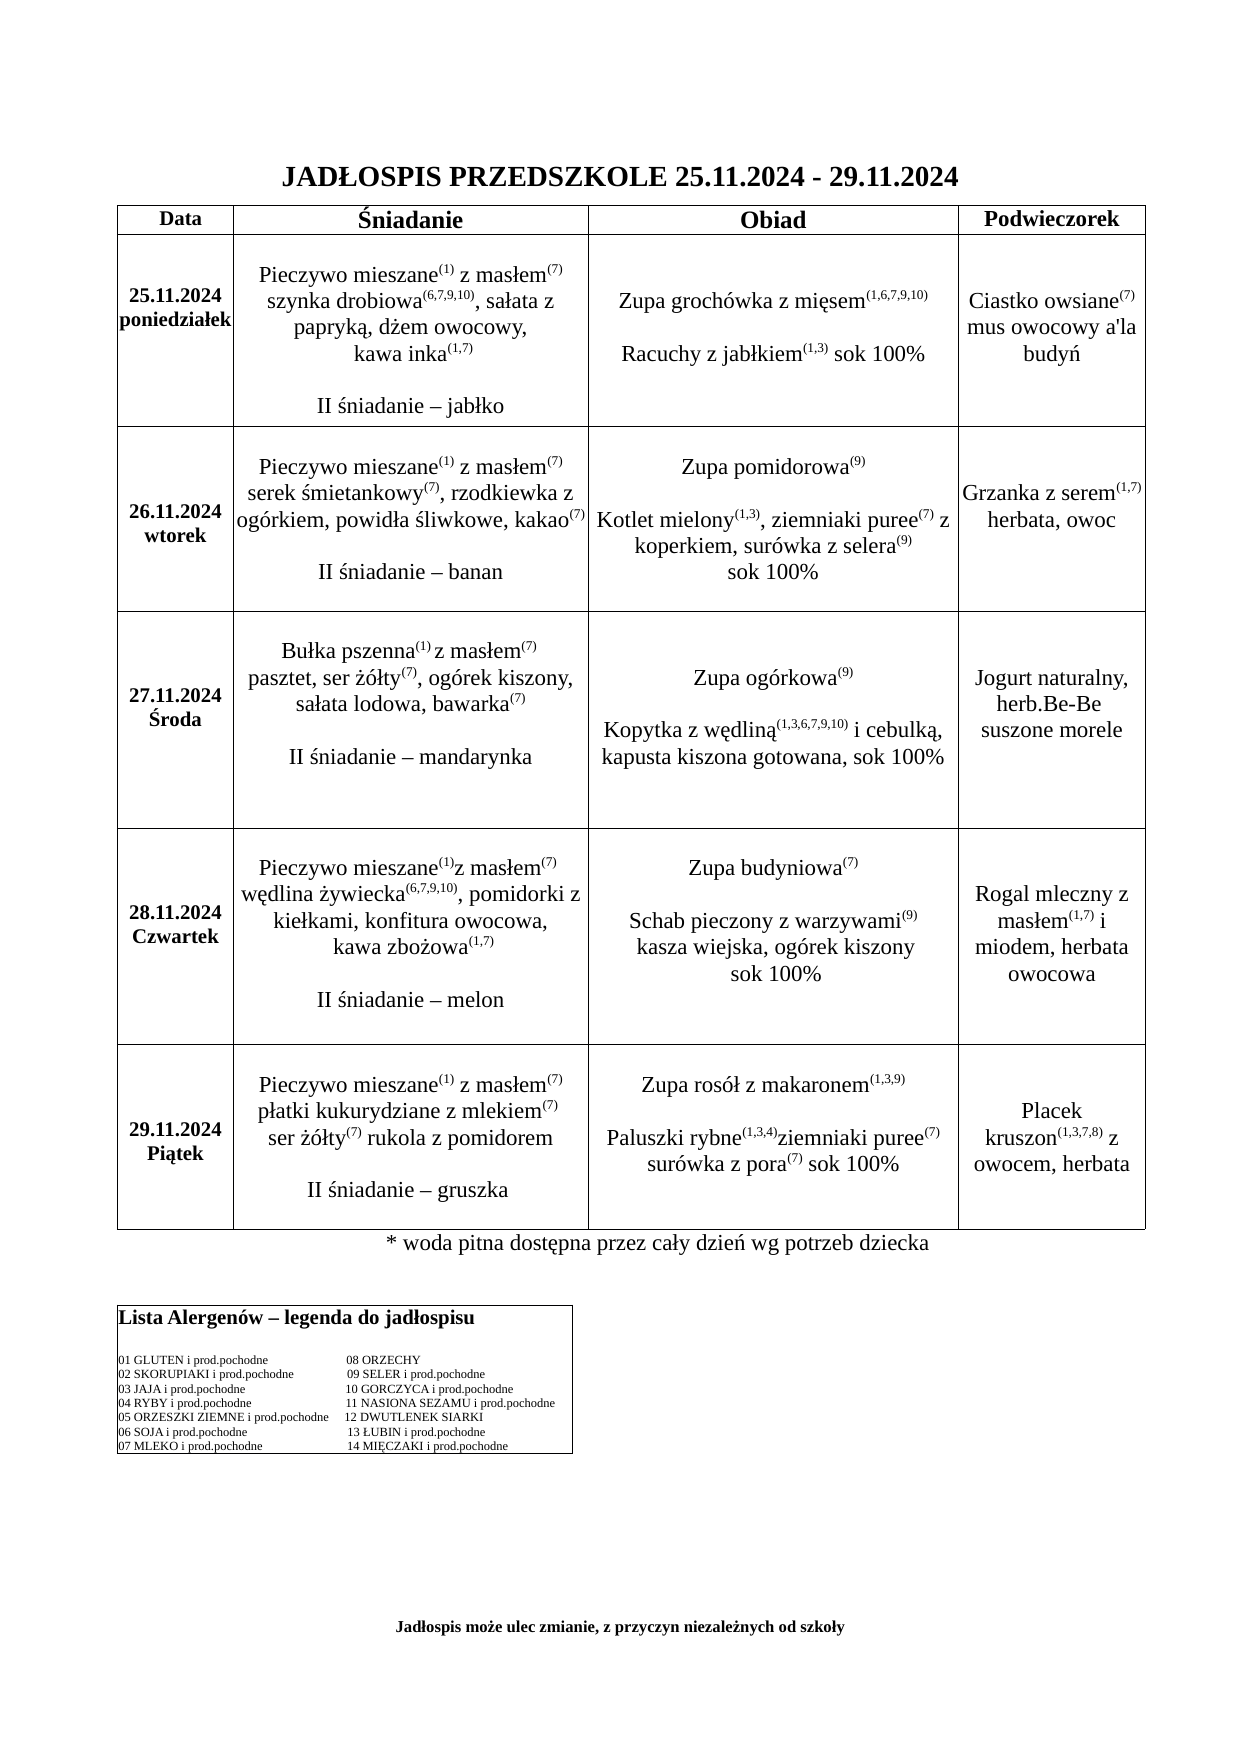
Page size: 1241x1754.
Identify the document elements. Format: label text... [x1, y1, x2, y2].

table_header Lista Alergenów – legenda do jadłospisu 01 GLUTEN i prod.pochodne 08 ORZECHY 02 SKORUPIAKI i prod.pochodne 09 SELER i prod.pochodne 03 JAJA i prod.pochodne 10 GORCZYCA i prod.pochodne 04 RYBY i prod.pochodne 11 NASIONA SEZAMU i prod.pochodne 05 ORZESZKI ZIEMNE i prod.pochodne 12 DWUTLENEK SIARKI 06 SOJA i prod.pochodne 13 ŁUBIN i prod.pochodne 07 MLEKO i prod.pochodne 14 MIĘCZAKI i prod.pochodne [118, 1306, 572, 1453]
table_cell 27.11.2024 Środa [118, 612, 233, 828]
table_header Obiad [589, 206, 958, 234]
table_cell Pieczywo mieszane(1) z masłem(7) szynka drobiowa(6,7,9,10), sałata z papryką, dżem owocowy, kawa inka(1,7) II śniadanie – jabłko [234, 235, 588, 426]
table_cell Bułka pszenna(1) z masłem(7) pasztet, ser żółty(7), ogórek kiszony, sałata lodowa, bawarka(7) II śniadanie – mandarynka [234, 612, 588, 828]
table_cell 28.11.2024 Czwartek [118, 829, 233, 1044]
table_cell Pieczywo mieszane(1) z masłem(7) serek śmietankowy(7), rzodkiewka z ogórkiem, powidła śliwkowe, kakao(7) II śniadanie – banan [234, 427, 588, 611]
list * woda pitna dostępna przez cały dzień wg potrzeb dziecka [156, 1230, 1122, 1255]
table_cell Grzanka z serem(1,7) herbata, owoc [959, 427, 1145, 611]
table_cell Rogal mleczny z masłem(1,7) i miodem, herbata owocowa [959, 829, 1145, 1044]
table_cell Zupa grochówka z mięsem(1,6,7,9,10) Racuchy z jabłkiem(1,3) sok 100% [589, 235, 958, 426]
table_cell Placek kruszon(1,3,7,8) z owocem, herbata [959, 1045, 1145, 1229]
table_cell Zupa budyniowa(7) Schab pieczony z warzywami(9) kasza wiejska, ogórek kiszony sok 100% [589, 829, 958, 1044]
table_cell Ciastko owsiane(7) mus owocowy a'la budyń [959, 235, 1145, 426]
table_cell Pieczywo mieszane(1)z masłem(7) wędlina żywiecka(6,7,9,10), pomidorki z kiełkami, konfitura owocowa, kawa zbożowa(1,7) II śniadanie – melon [234, 829, 588, 1044]
table_cell Zupa pomidorowa(9) Kotlet mielony(1,3), ziemniaki puree(7) z koperkiem, surówka z selera(9) sok 100% [589, 427, 958, 611]
table_cell 25.11.2024 poniedziałek [118, 235, 233, 426]
table_cell Zupa ogórkowa(9) Kopytka z wędliną(1,3,6,7,9,10) i cebulką, kapusta kiszona gotowana, sok 100% [589, 612, 958, 828]
table_cell 29.11.2024 Piątek [118, 1045, 233, 1229]
table_cell Pieczywo mieszane(1) z masłem(7) płatki kukurydziane z mlekiem(7) ser żółty(7) rukola z pomidorem II śniadanie – gruszka [234, 1045, 588, 1229]
table_cell Jogurt naturalny, herb.Be-Be suszone morele [959, 612, 1145, 828]
table_cell 26.11.2024 wtorek [118, 427, 233, 611]
table_header Podwieczorek [959, 206, 1145, 234]
text JADŁOSPIS PRZEDSZKOLE 25.11.2024 - 29.11.2024 [118, 159, 1122, 193]
table_header Śniadanie [234, 206, 588, 234]
table_header Data [118, 206, 233, 234]
table_cell Zupa rosół z makaronem(1,3,9) Paluszki rybne(1,3,4)ziemniaki puree(7) surówka z pora(7) sok 100% [589, 1045, 958, 1229]
